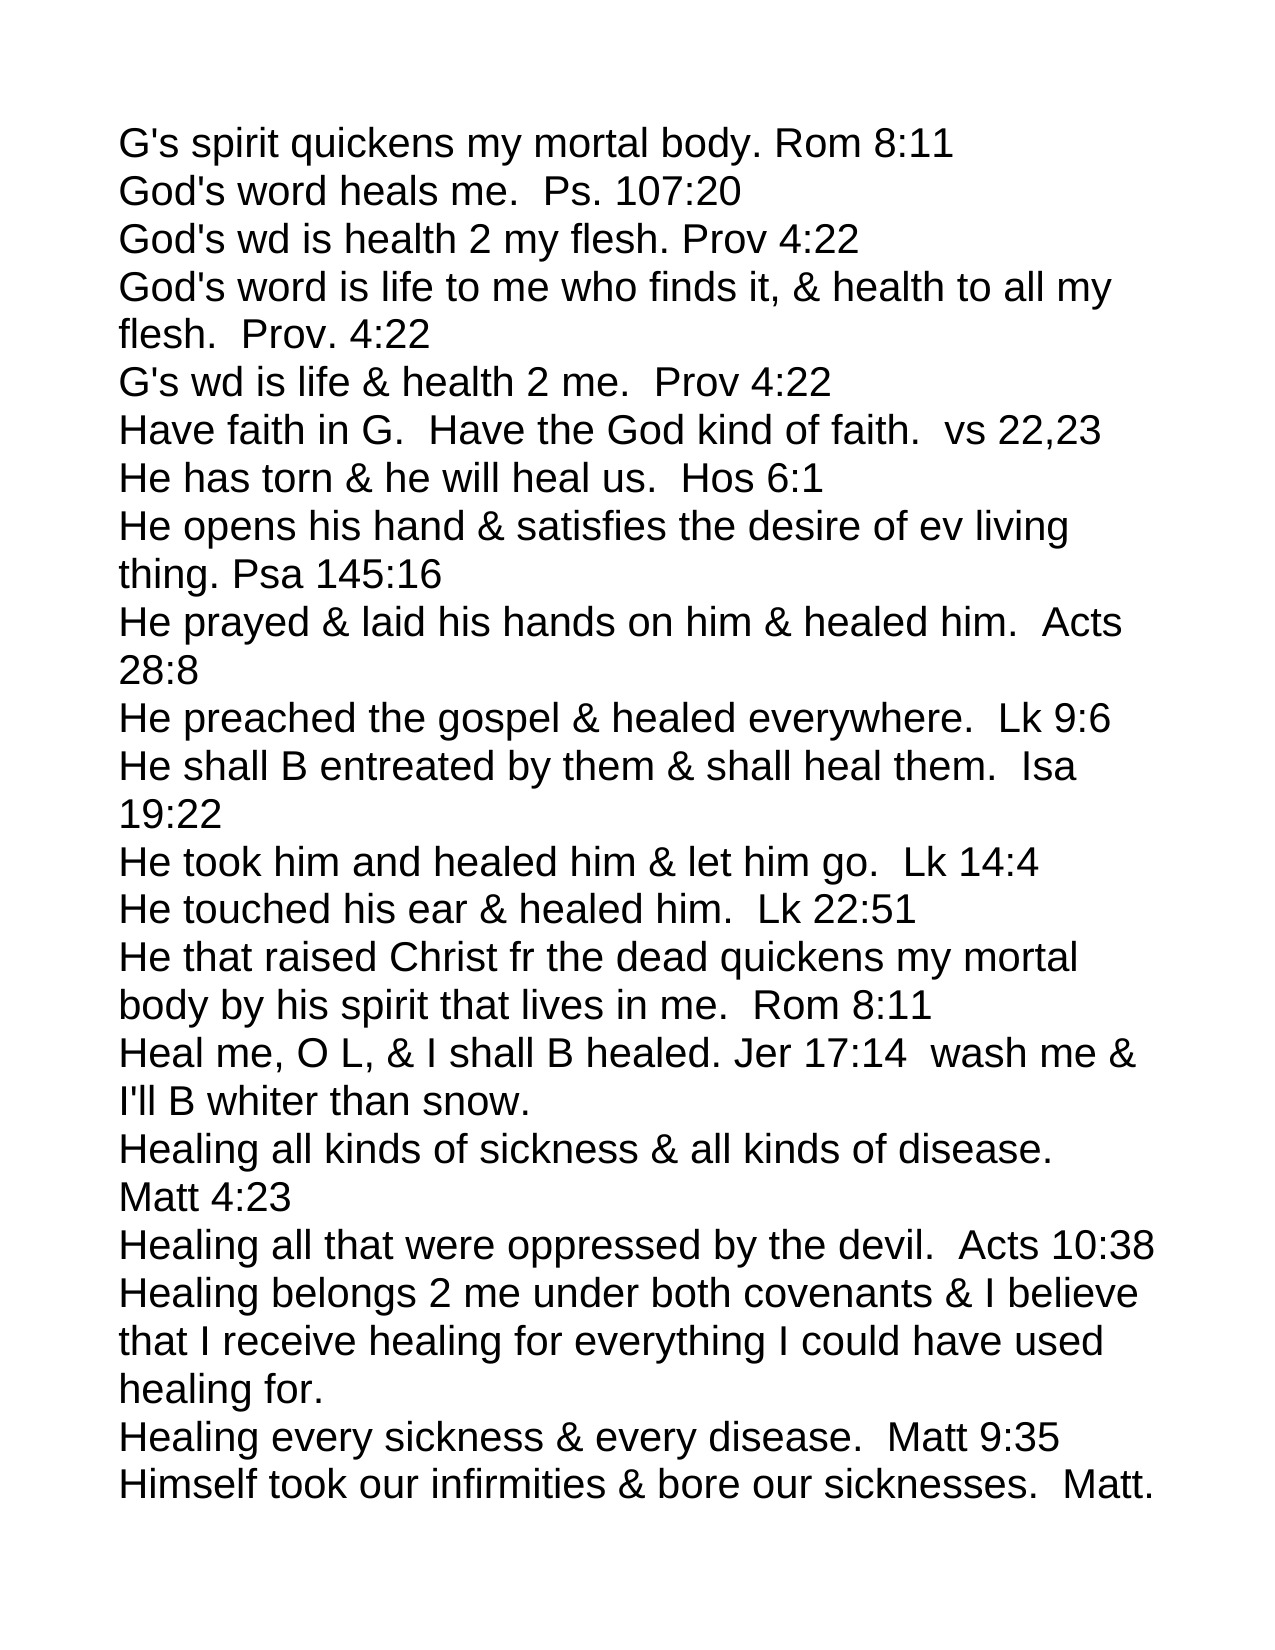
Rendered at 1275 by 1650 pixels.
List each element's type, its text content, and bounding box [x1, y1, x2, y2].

text He that raised Christ fr the dead quickens my mortal body by his spirit that lives in me. Rom 8:11 [118, 933, 1157, 1028]
text He took him and healed him & let him go. Lk 14:4 [118, 837, 1157, 885]
text G's wd is life & health 2 me. Prov 4:22 [118, 358, 1157, 406]
text Heal me, O L, & I shall B healed. Jer 17:14 wash me & I'll B whiter than snow. [118, 1028, 1157, 1124]
text He prayed & laid his hands on him & healed him. Acts 28:8 [118, 597, 1157, 693]
text He shall B entreated by them & shall heal them. Isa 19:22 [118, 741, 1157, 837]
text God's wd is health 2 my flesh. Prov 4:22 [118, 214, 1157, 262]
text Healing all that were oppressed by the devil. Acts 10:38 [118, 1220, 1157, 1268]
text God's word is life to me who finds it, & health to all my flesh. Prov. 4:22 [118, 262, 1157, 358]
text Healing every sickness & every disease. Matt 9:35 [118, 1412, 1157, 1460]
text He touched his ear & healed him. Lk 22:51 [118, 885, 1157, 933]
text Healing all kinds of sickness & all kinds of disease. Matt 4:23 [118, 1124, 1157, 1220]
text Himself took our infirmities & bore our sicknesses. Matt. [118, 1460, 1157, 1508]
text He has torn & he will heal us. Hos 6:1 [118, 453, 1157, 501]
text He opens his hand & satisfies the desire of ev living thing. Psa 145:16 [118, 501, 1157, 597]
text G's spirit quickens my mortal body. Rom 8:11 [118, 118, 1157, 166]
text God's word heals me. Ps. 107:20 [118, 166, 1157, 214]
text He preached the gospel & healed everywhere. Lk 9:6 [118, 693, 1157, 741]
text Healing belongs 2 me under both covenants & I believe that I receive healing for everything I could have used healing for. [118, 1268, 1157, 1412]
text Have faith in G. Have the God kind of faith. vs 22,23 [118, 406, 1157, 453]
